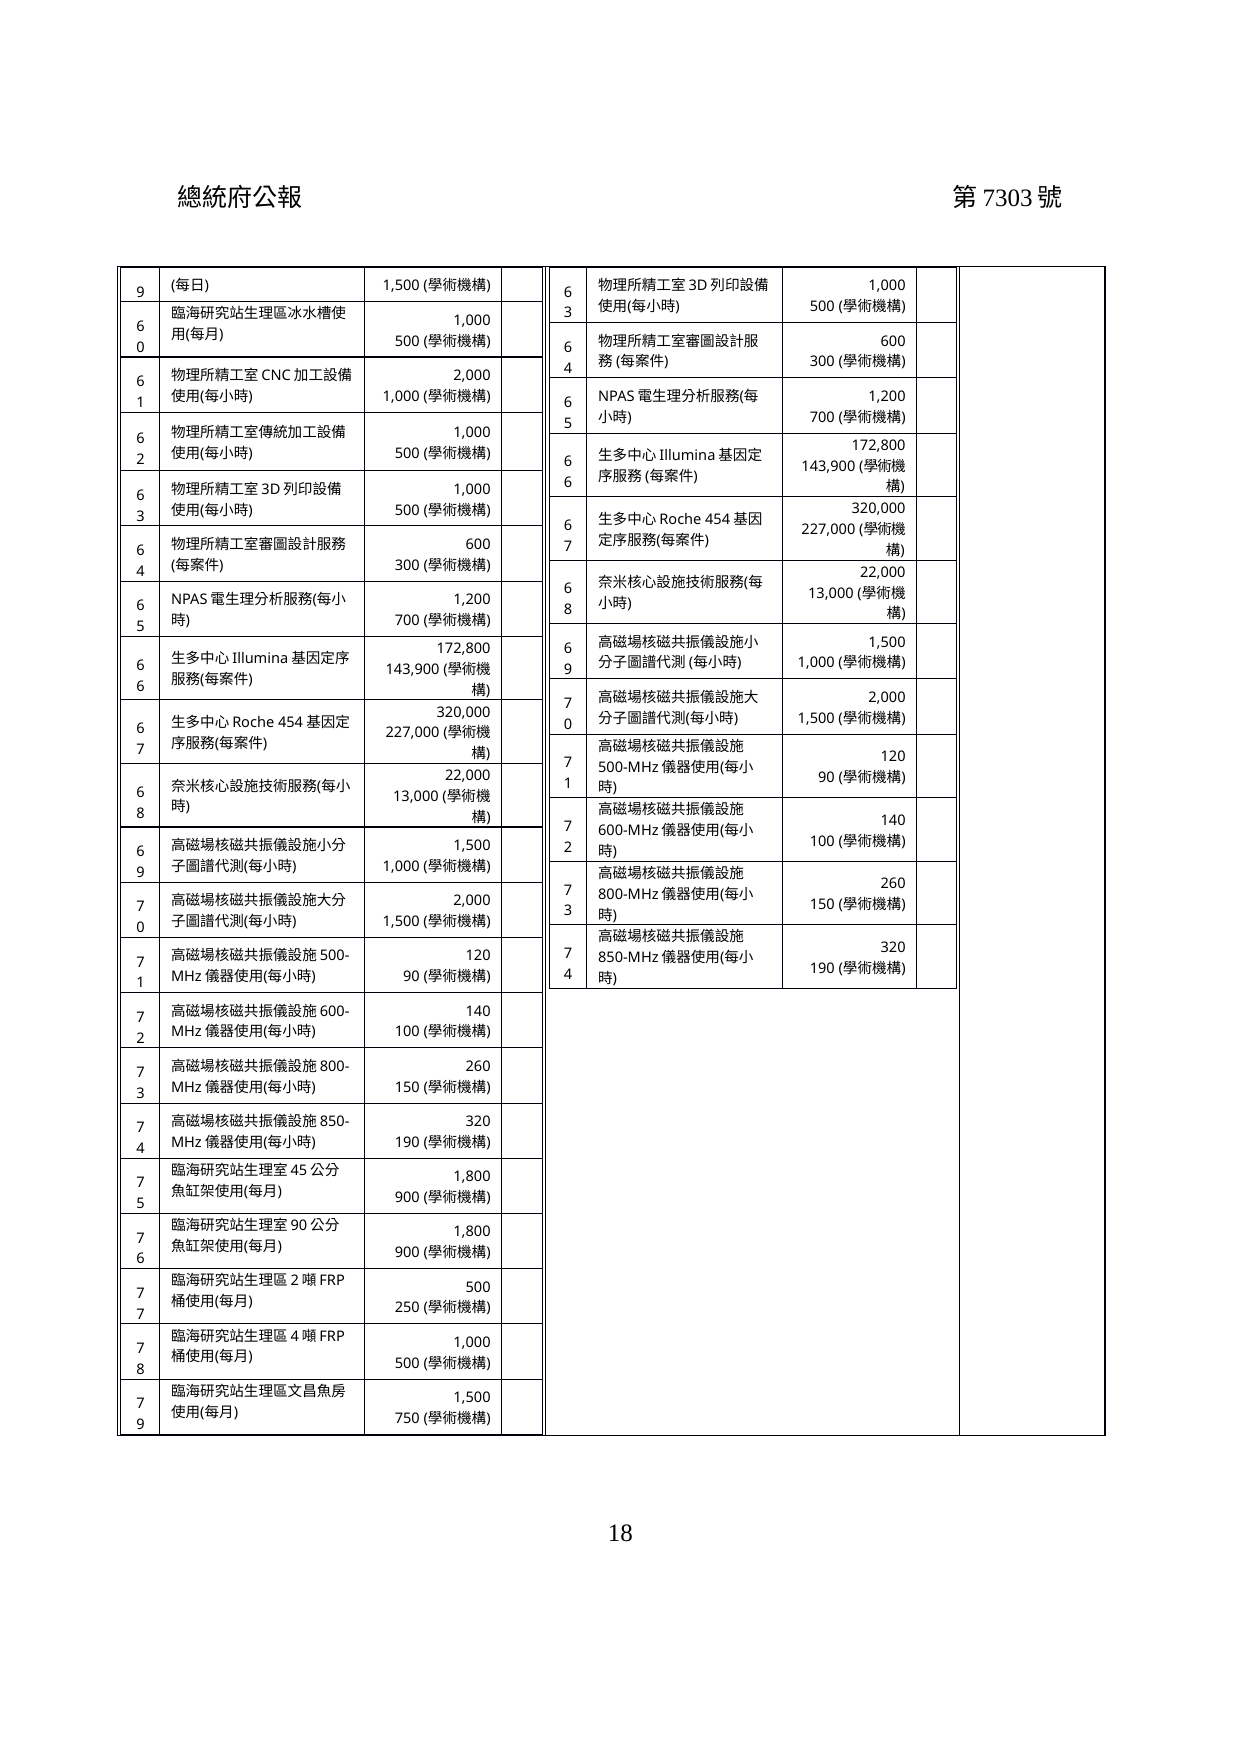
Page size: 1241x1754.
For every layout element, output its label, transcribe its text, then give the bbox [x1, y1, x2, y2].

table_cell 62 [121, 413, 159, 470]
table_cell 9 [121, 268, 159, 301]
table_cell 2,000 1,500 (學術機構) [783, 679, 916, 733]
table_cell 1,200 700 (學術機構) [365, 582, 501, 636]
table_cell 臨海研究站生理區4噸FRP桶使用(每月) [160, 1324, 364, 1378]
table_cell 600 300 (學術機構) [365, 526, 501, 581]
table_cell 320 190 (學術機構) [783, 925, 916, 988]
table_cell [917, 561, 956, 623]
table_cell [502, 268, 542, 301]
table_cell 61 [121, 358, 159, 412]
table_cell 76 [121, 1214, 159, 1268]
table_cell 高磁場核磁共振儀設施850-MHz儀器使用(每小時) [587, 925, 782, 988]
table_cell 320,000 227,000 (學術機構) [783, 497, 916, 559]
table_cell 物理所精工室3D列印設備使用(每小時) [160, 471, 364, 525]
table_cell 60 [121, 302, 159, 356]
table_cell 1,500 1,000 (學術機構) [365, 828, 501, 882]
table_cell 64 [550, 323, 586, 377]
table_cell 2,000 1,000 (學術機構) [365, 358, 501, 412]
table_cell 77 [121, 1269, 159, 1323]
table_cell [502, 1159, 542, 1213]
table_cell 生多中心Illumina基因定序服務(每案件) [160, 637, 364, 699]
table_cell 1,500 750 (學術機構) [365, 1380, 501, 1434]
table_cell 140 100 (學術機構) [365, 993, 501, 1047]
table_cell 高磁場核磁共振儀設施800-MHz儀器使用(每小時) [160, 1048, 364, 1102]
table_cell 臨海研究站生理室45公分魚缸架使用(每月) [160, 1159, 364, 1213]
table_cell 73 [550, 862, 586, 924]
table_cell 66 [121, 637, 159, 699]
table_cell 物理所精工室審圖設計服務 (每案件) [587, 323, 782, 377]
table_cell 71 [550, 735, 586, 797]
table_cell [502, 526, 542, 581]
table_cell [917, 378, 956, 432]
table_cell [502, 637, 542, 699]
table_cell [917, 434, 956, 496]
table_cell NPAS電生理分析服務(每小時) [587, 378, 782, 432]
table_cell (每日) [160, 268, 364, 301]
table_cell 物理所精工室CNC加工設備使用(每小時) [160, 358, 364, 412]
table_cell 22,000 13,000 (學術機構) [783, 561, 916, 623]
table_cell [502, 1214, 542, 1268]
table_cell 70 [550, 679, 586, 733]
table_cell 1,000 500 (學術機構) [365, 1324, 501, 1378]
table_cell [502, 938, 542, 992]
table_cell 生多中心Roche 454基因定序服務(每案件) [160, 700, 364, 763]
table_cell 高磁場核磁共振儀設施500-MHz儀器使用(每小時) [587, 735, 782, 797]
table_cell 臨海研究站生理區文昌魚房使用(每月) [160, 1380, 364, 1434]
table_cell 1,800 900 (學術機構) [365, 1214, 501, 1268]
table_cell 高磁場核磁共振儀設施600-MHz儀器使用(每小時) [160, 993, 364, 1047]
table_cell 79 [121, 1380, 159, 1434]
table_cell 63 [121, 471, 159, 525]
table_cell 69 [121, 828, 159, 882]
table_cell 臨海研究站生理區冰水槽使用(每月) [160, 302, 364, 356]
table_cell 2,000 1,500 (學術機構) [365, 883, 501, 937]
table_cell 1,000 500 (學術機構) [365, 413, 501, 470]
table_cell [917, 624, 956, 678]
table_cell [502, 1048, 542, 1102]
table_cell 600 300 (學術機構) [783, 323, 916, 377]
table_cell 奈米核心設施技術服務(每小時) [160, 764, 364, 826]
table_cell 1,500 1,000 (學術機構) [783, 624, 916, 678]
table_cell [502, 1269, 542, 1323]
table_cell [502, 413, 542, 470]
table_cell 72 [550, 798, 586, 861]
table_cell [502, 828, 542, 882]
table_cell 1,000 500 (學術機構) [365, 471, 501, 525]
table_cell [502, 993, 542, 1047]
table_cell 高磁場核磁共振儀設施小分子圖譜代測(每小時) [160, 828, 364, 882]
table_cell 260 150 (學術機構) [783, 862, 916, 924]
table_cell [917, 735, 956, 797]
table_cell [960, 267, 1104, 1435]
table_cell 1,500 (學術機構) [365, 268, 501, 301]
table_cell [917, 497, 956, 559]
table_cell [502, 1380, 542, 1434]
table_cell [502, 700, 542, 763]
table_cell 320,000 227,000 (學術機構) [365, 700, 501, 763]
table_cell 高磁場核磁共振儀設施500-MHz儀器使用(每小時) [160, 938, 364, 992]
table_cell [502, 358, 542, 412]
table_cell 72 [121, 993, 159, 1047]
table_cell [917, 323, 956, 377]
table_cell 140 100 (學術機構) [783, 798, 916, 861]
table_cell 物理所精工室審圖設計服務(每案件) [160, 526, 364, 581]
table_cell 1,800 900 (學術機構) [365, 1159, 501, 1213]
table_cell 70 [121, 883, 159, 937]
table_cell 物理所精工室傳統加工設備使用(每小時) [160, 413, 364, 470]
table_cell 1,200 700 (學術機構) [783, 378, 916, 432]
table_cell 74 [121, 1104, 159, 1158]
table_cell [917, 798, 956, 861]
table_cell 500 250 (學術機構) [365, 1269, 501, 1323]
table_cell 260 150 (學術機構) [365, 1048, 501, 1102]
table_cell 78 [121, 1324, 159, 1378]
table_cell 高磁場核磁共振儀設施小分子圖譜代測 (每小時) [587, 624, 782, 678]
table_cell [502, 883, 542, 937]
table_cell 68 [550, 561, 586, 623]
table_cell [502, 1324, 542, 1378]
table_cell 臨海研究站生理區2噸FRP桶使用(每月) [160, 1269, 364, 1323]
table_cell 物理所精工室3D列印設備使用(每小時) [587, 268, 782, 322]
table_cell [917, 925, 956, 988]
table_cell 高磁場核磁共振儀設施800-MHz儀器使用(每小時) [587, 862, 782, 924]
table_cell 74 [550, 925, 586, 988]
table_cell 高磁場核磁共振儀設施大分子圖譜代測(每小時) [160, 883, 364, 937]
table_cell 臨海研究站生理室90公分魚缸架使用(每月) [160, 1214, 364, 1268]
table_cell 高磁場核磁共振儀設施850-MHz儀器使用(每小時) [160, 1104, 364, 1158]
table_cell [917, 862, 956, 924]
table_cell 172,800 143,900 (學術機構) [783, 434, 916, 496]
table_cell 120 90 (學術機構) [365, 938, 501, 992]
table_cell [502, 764, 542, 826]
table_cell [917, 679, 956, 733]
table_cell [546, 267, 959, 1435]
table_cell 67 [121, 700, 159, 763]
table_cell [917, 268, 956, 322]
table_cell 75 [121, 1159, 159, 1213]
table_cell [502, 582, 542, 636]
table_cell 1,000 500 (學術機構) [365, 302, 501, 356]
table_cell 生多中心Illumina基因定序服務 (每案件) [587, 434, 782, 496]
table_cell 22,000 13,000 (學術機構) [365, 764, 501, 826]
table_cell 73 [121, 1048, 159, 1102]
table_cell 172,800 143,900 (學術機構) [365, 637, 501, 699]
table_cell 120 90 (學術機構) [783, 735, 916, 797]
table_cell NPAS電生理分析服務(每小時) [160, 582, 364, 636]
table_cell 63 [550, 268, 586, 322]
table_cell 66 [550, 434, 586, 496]
table_cell 64 [121, 526, 159, 581]
table_cell 高磁場核磁共振儀設施600-MHz儀器使用(每小時) [587, 798, 782, 861]
table_cell [502, 1104, 542, 1158]
table_cell 67 [550, 497, 586, 559]
table_cell 生多中心Roche 454基因定序服務(每案件) [587, 497, 782, 559]
table_cell 69 [550, 624, 586, 678]
table_cell [502, 302, 542, 356]
table_cell 奈米核心設施技術服務(每小時) [587, 561, 782, 623]
table_cell 1,000 500 (學術機構) [783, 268, 916, 322]
table_cell 65 [550, 378, 586, 432]
table_cell 高磁場核磁共振儀設施大分子圖譜代測(每小時) [587, 679, 782, 733]
table_cell 68 [121, 764, 159, 826]
table_cell [502, 471, 542, 525]
table_cell 71 [121, 938, 159, 992]
table_cell 65 [121, 582, 159, 636]
table_cell 320 190 (學術機構) [365, 1104, 501, 1158]
